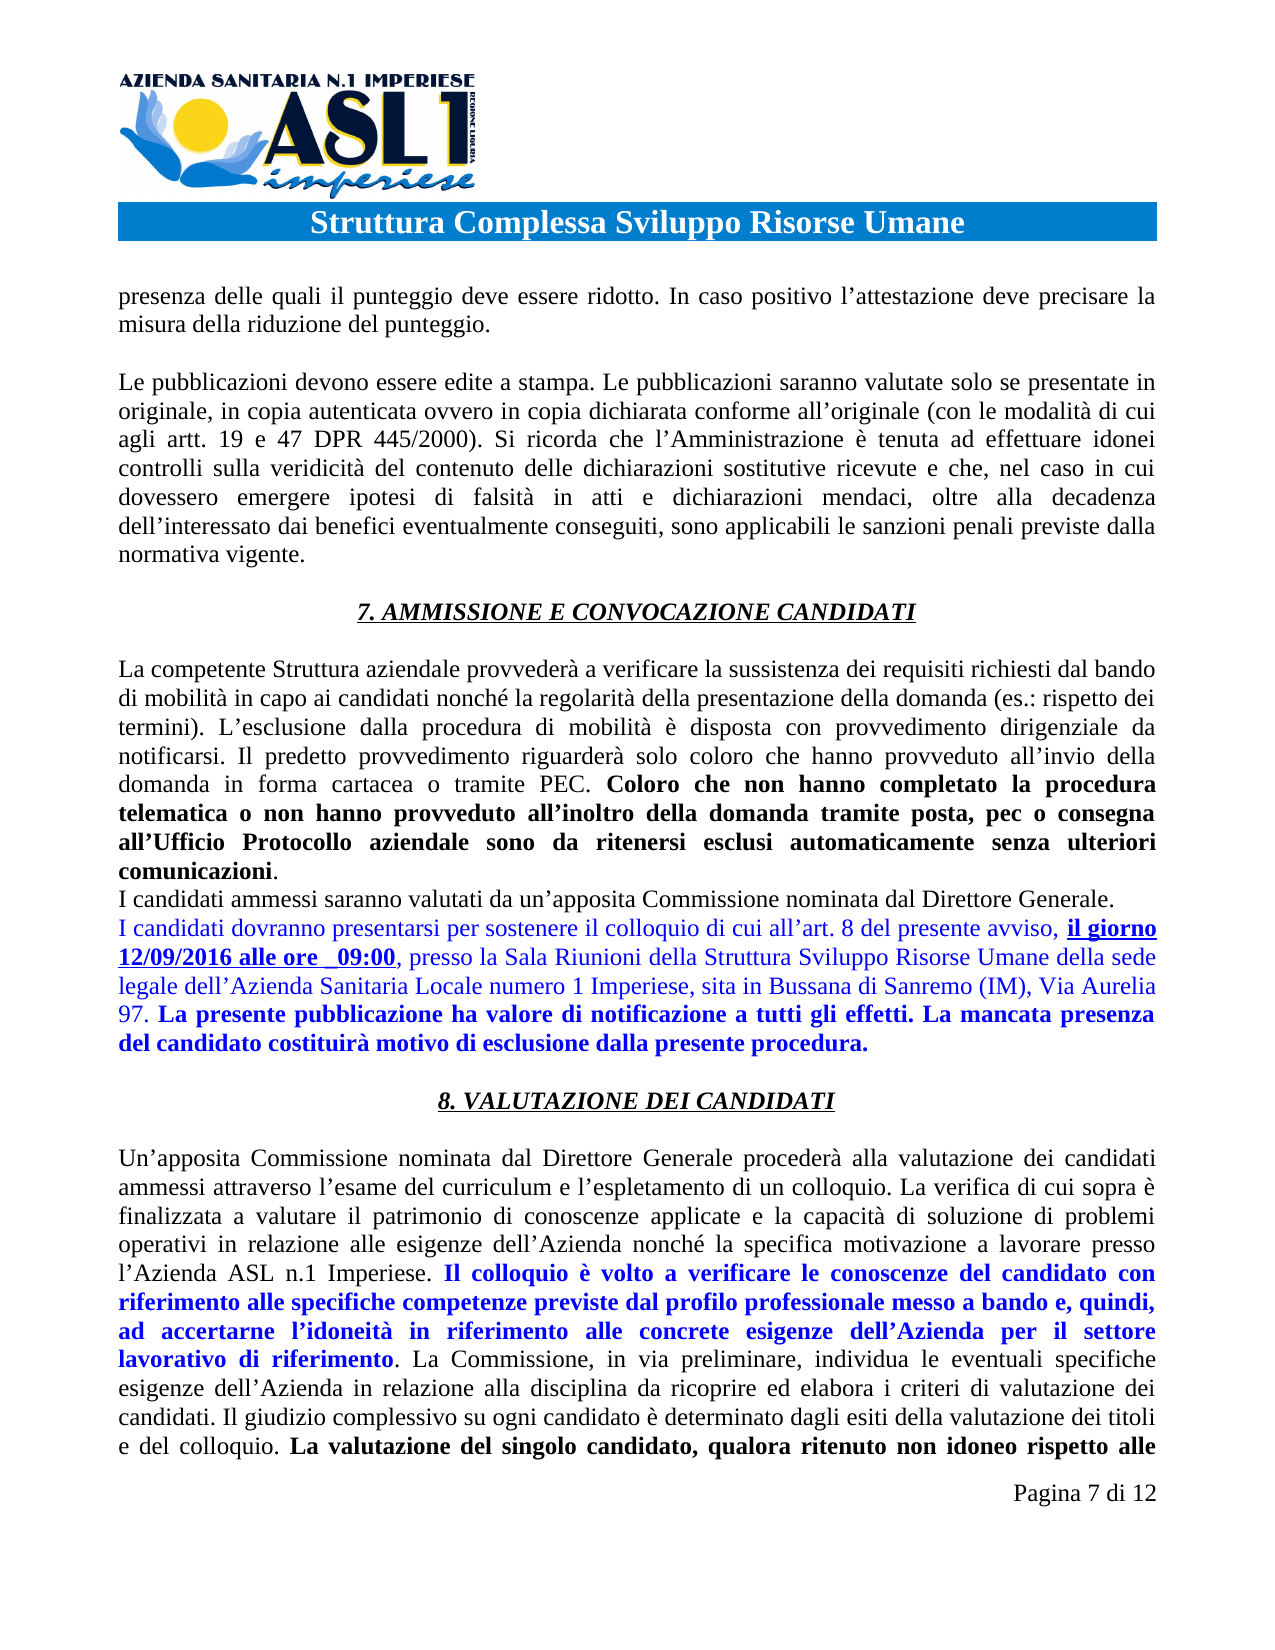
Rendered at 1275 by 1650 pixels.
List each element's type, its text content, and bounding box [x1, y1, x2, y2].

text La competente Struttura aziendale provvederà a verificare la sussistenza dei requisiti richiesti dal bando di mobilità in capo ai candidati nonché la regolarità della presentazione della domanda (es.: rispetto dei termini). L’esclusione dalla procedura di mobilità è disposta con provvedimento dirigenziale da notificarsi. Il predetto provvedimento riguarderà solo coloro che hanno provveduto all’invio della domanda in forma cartacea o tramite PEC. Coloro che non hanno completato la procedura telematica o non hanno provveduto all’inoltro della domanda tramite posta, pec o consegna all’Ufficio Protocollo aziendale sono da ritenersi esclusi automaticamente senza ulteriori comunicazioni. [118, 654, 1157, 884]
text I candidati dovranno presentarsi per sostenere il colloquio di cui all’art. 8 del presente avviso, il giorno 12/09/2016 alle ore _09:00, presso la Sala Riunioni della Struttura Sviluppo Risorse Umane della sede legale dell’Azienda Sanitaria Locale numero 1 Imperiese, sita in Bussana di Sanremo (IM), Via Aurelia 97. La presente pubblicazione ha valore di notificazione a tutti gli effetti. La mancata presenza del candidato costituirà motivo di esclusione dalla presente procedura. [118, 913, 1157, 1057]
picture [119, 74, 475, 199]
text 7. AMMISSIONE E CONVOCAZIONE CANDIDATI [118, 597, 1157, 626]
text I candidati ammessi saranno valutati da un’apposita Commissione nominata dal Direttore Generale. [118, 884, 1157, 913]
text 8. VALUTAZIONE DEI CANDIDATI [118, 1086, 1157, 1114]
text Un’apposita Commissione nominata dal Direttore Generale procederà alla valutazione dei candidati ammessi attraverso l’esame del curriculum e l’espletamento di un colloquio. La verifica di cui sopra è finalizzata a valutare il patrimonio di conoscenze applicate e la capacità di soluzione di problemi operativi in relazione alle esigenze dell’Azienda nonché la specifica motivazione a lavorare presso l’Azienda ASL n.1 Imperiese. Il colloquio è volto a verificare le conoscenze del candidato con riferimento alle specifiche competenze previste dal profilo professionale messo a bando e, quindi, ad accertarne l’idoneità in riferimento alle concrete esigenze dell’Azienda per il settore lavorativo di riferimento. La Commissione, in via preliminare, individua le eventuali specifiche esigenze dell’Azienda in relazione alla disciplina da ricoprire ed elabora i criteri di valutazione dei candidati. Il giudizio complessivo su ogni candidato è determinato dagli esiti della valutazione dei titoli e del colloquio. La valutazione del singolo candidato, qualora ritenuto non idoneo rispetto alle [118, 1143, 1157, 1459]
text presenza delle quali il punteggio deve essere ridotto. In caso positivo l’attestazione deve precisare la misura della riduzione del punteggio. [118, 281, 1157, 338]
text Le pubblicazioni devono essere edite a stampa. Le pubblicazioni saranno valutate solo se presentate in originale, in copia autenticata ovvero in copia dichiarata conforme all’originale (con le modalità di cui agli artt. 19 e 47 DPR 445/2000). Si ricorda che l’Amministrazione è tenuta ad effettuare idonei controlli sulla veridicità del contenuto delle dichiarazioni sostitutive ricevute e che, nel caso in cui dovessero emergere ipotesi di falsità in atti e dichiarazioni mendaci, oltre alla decadenza dell’interessato dai benefici eventualmente conseguiti, sono applicabili le sanzioni penali previste dalla normativa vigente. [118, 367, 1157, 568]
